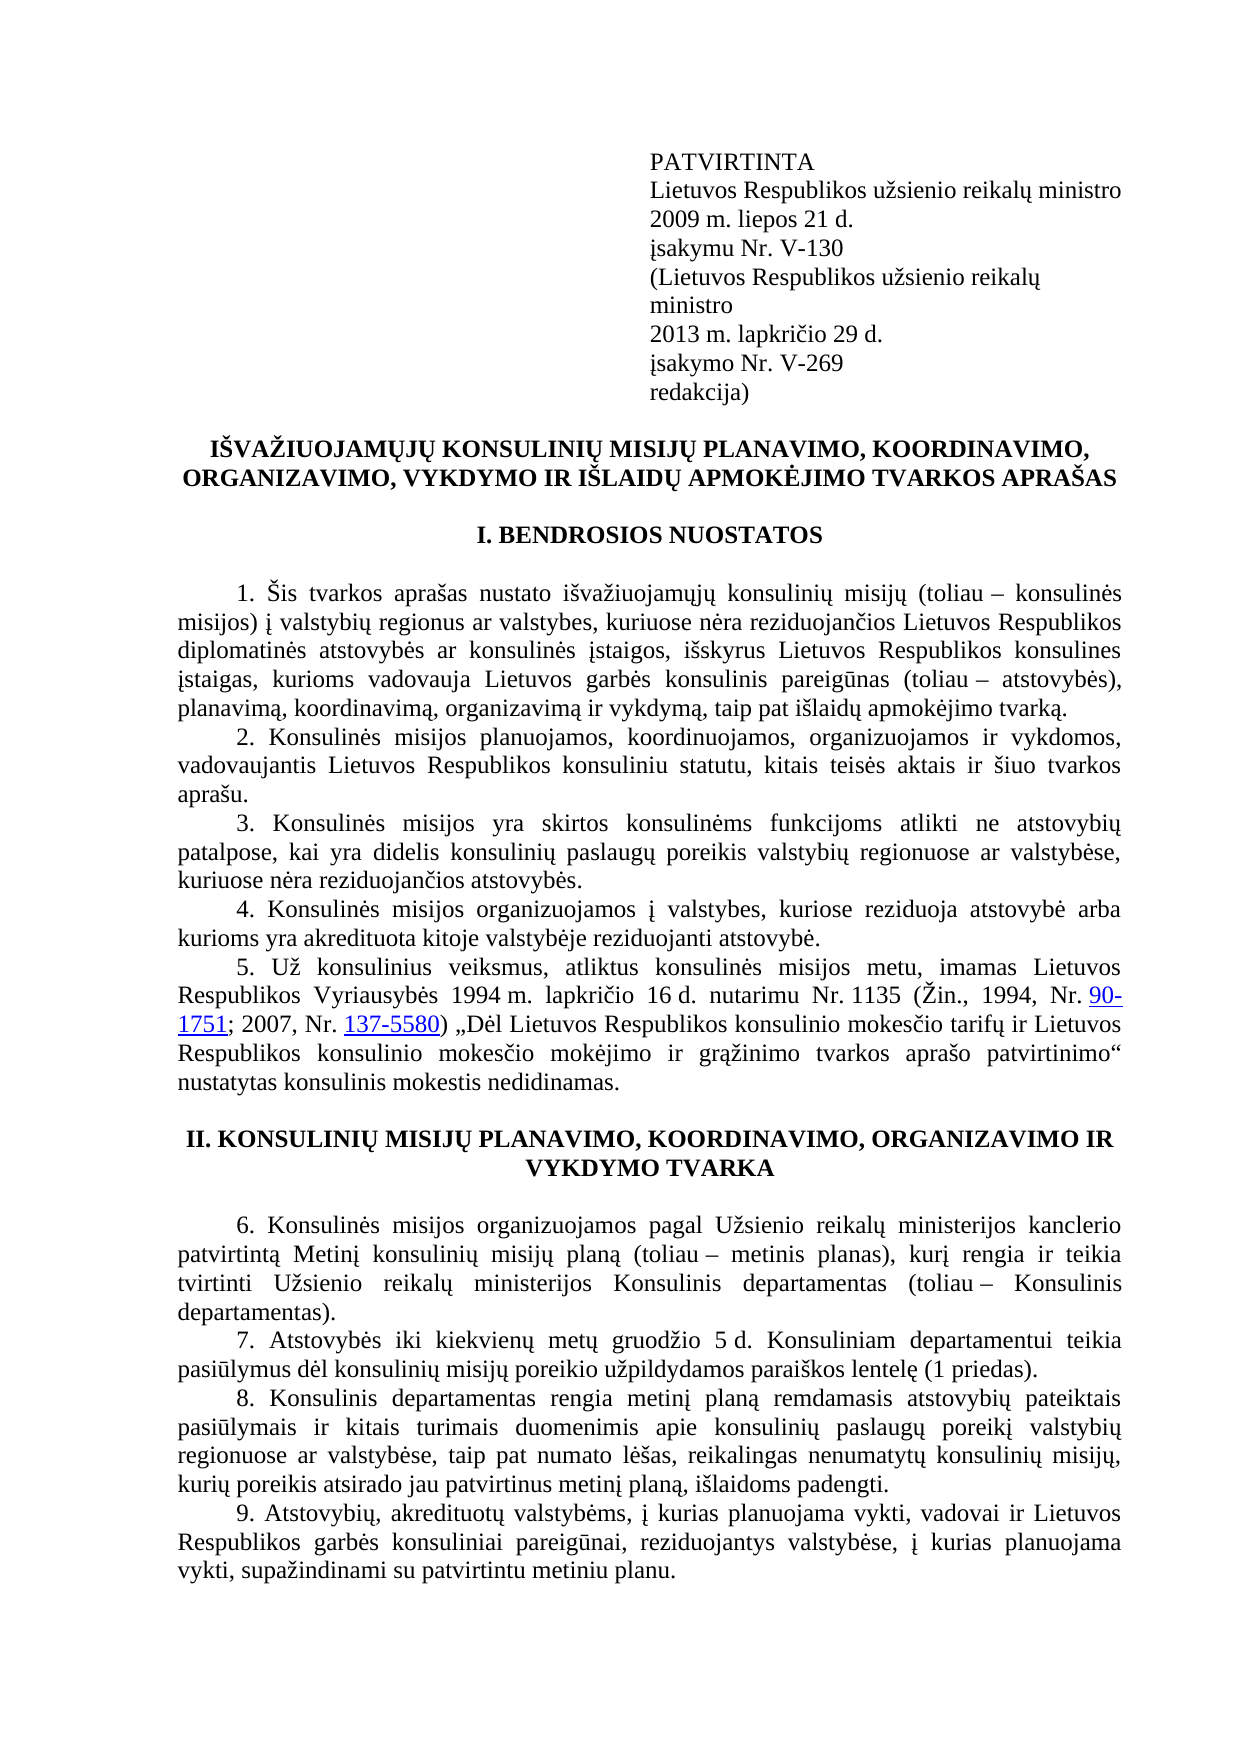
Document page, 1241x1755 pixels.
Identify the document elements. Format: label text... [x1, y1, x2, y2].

text PATVIRTINTA [649, 147, 1122, 176]
text I. BENDROSIOS NUOSTATOS [177, 521, 1122, 549]
text Lietuvos Respublikos užsienio reikalų ministro [649, 176, 1122, 204]
text įsakymu Nr. V-130 [649, 233, 1122, 262]
text IŠVAŽIUOJAMŲJŲ KONSULINIŲ MISIJŲ PLANAVIMO, KOORDINAVIMO, ORGANIZAVIMO, VYKDYMO IR IŠLAIDŲ APMOKĖJIMO TVARKOS APRAŠAS [177, 434, 1122, 492]
text 1. Šis tvarkos aprašas nustato išvažiuojamųjų konsulinių misijų (toliau – konsulinės misijos) į valstybių regionus ar valstybes, kuriuose nėra reziduojančios Lietuvos Respublikos diplomatinės atstovybės ar konsulinės įstaigos, išskyrus Lietuvos Respublikos konsulines įstaigas, kurioms vadovauja Lietuvos garbės konsulinis pareigūnas (toliau – atstovybės), planavimą, koordinavimą, organizavimą ir vykdymą, taip pat išlaidų apmokėjimo tvarką. [177, 578, 1122, 722]
text 5. Už konsulinius veiksmus, atliktus konsulinės misijos metu, imamas Lietuvos Respublikos Vyriausybės 1994 m. lapkričio 16 d. nutarimu Nr. 1135 (Žin., 1994, Nr. 90-1751; 2007, Nr. 137-5580) „Dėl Lietuvos Respublikos konsulinio mokesčio tarifų ir Lietuvos Respublikos konsulinio mokesčio mokėjimo ir grąžinimo tvarkos aprašo patvirtinimo“ nustatytas konsulinis mokestis nedidinamas. [177, 952, 1122, 1096]
text II. konsulinių MISIJŲ PLANAVIMO, koordinavimo, ORGANIZAVIMO IR VYKDYMO TVARKA [177, 1124, 1122, 1182]
text (Lietuvos Respublikos užsienio reikalų ministro [649, 262, 1122, 319]
text 2009 m. liepos 21 d. [649, 204, 1122, 233]
text 4. Konsulinės misijos organizuojamos į valstybes, kuriose reziduoja atstovybė arba kurioms yra akredituota kitoje valstybėje reziduojanti atstovybė. [177, 894, 1122, 952]
text redakcija) [649, 377, 1122, 406]
text 2. Konsulinės misijos planuojamos, koordinuojamos, organizuojamos ir vykdomos, vadovaujantis Lietuvos Respublikos konsuliniu statutu, kitais teisės aktais ir šiuo tvarkos aprašu. [177, 722, 1122, 808]
text 3. Konsulinės misijos yra skirtos konsulinėms funkcijoms atlikti ne atstovybių patalpose, kai yra didelis konsulinių paslaugų poreikis valstybių regionuose ar valstybėse, kuriuose nėra reziduojančios atstovybės. [177, 808, 1122, 894]
text 9. Atstovybių, akredituotų valstybėms, į kurias planuojama vykti, vadovai ir Lietuvos Respublikos garbės konsuliniai pareigūnai, reziduojantys valstybėse, į kurias planuojama vykti, supažindinami su patvirtintu metiniu planu. [177, 1498, 1122, 1584]
text 7. Atstovybės iki kiekvienų metų gruodžio 5 d. Konsuliniam departamentui teikia pasiūlymus dėl konsulinių misijų poreikio užpildydamos paraiškos lentelę (1 priedas). [177, 1326, 1122, 1383]
text 8. Konsulinis departamentas rengia metinį planą remdamasis atstovybių pateiktais pasiūlymais ir kitais turimais duomenimis apie konsulinių paslaugų poreikį valstybių regionuose ar valstybėse, taip pat numato lėšas, reikalingas nenumatytų konsulinių misijų, kurių poreikis atsirado jau patvirtinus metinį planą, išlaidoms padengti. [177, 1383, 1122, 1498]
text įsakymo Nr. V-269 [649, 348, 1122, 377]
text 2013 m. lapkričio 29 d. [649, 319, 1122, 348]
text 6. Konsulinės misijos organizuojamos pagal Užsienio reikalų ministerijos kanclerio patvirtintą Metinį konsulinių misijų planą (toliau – metinis planas), kurį rengia ir teikia tvirtinti Užsienio reikalų ministerijos Konsulinis departamentas (toliau – Konsulinis departamentas). [177, 1211, 1122, 1326]
